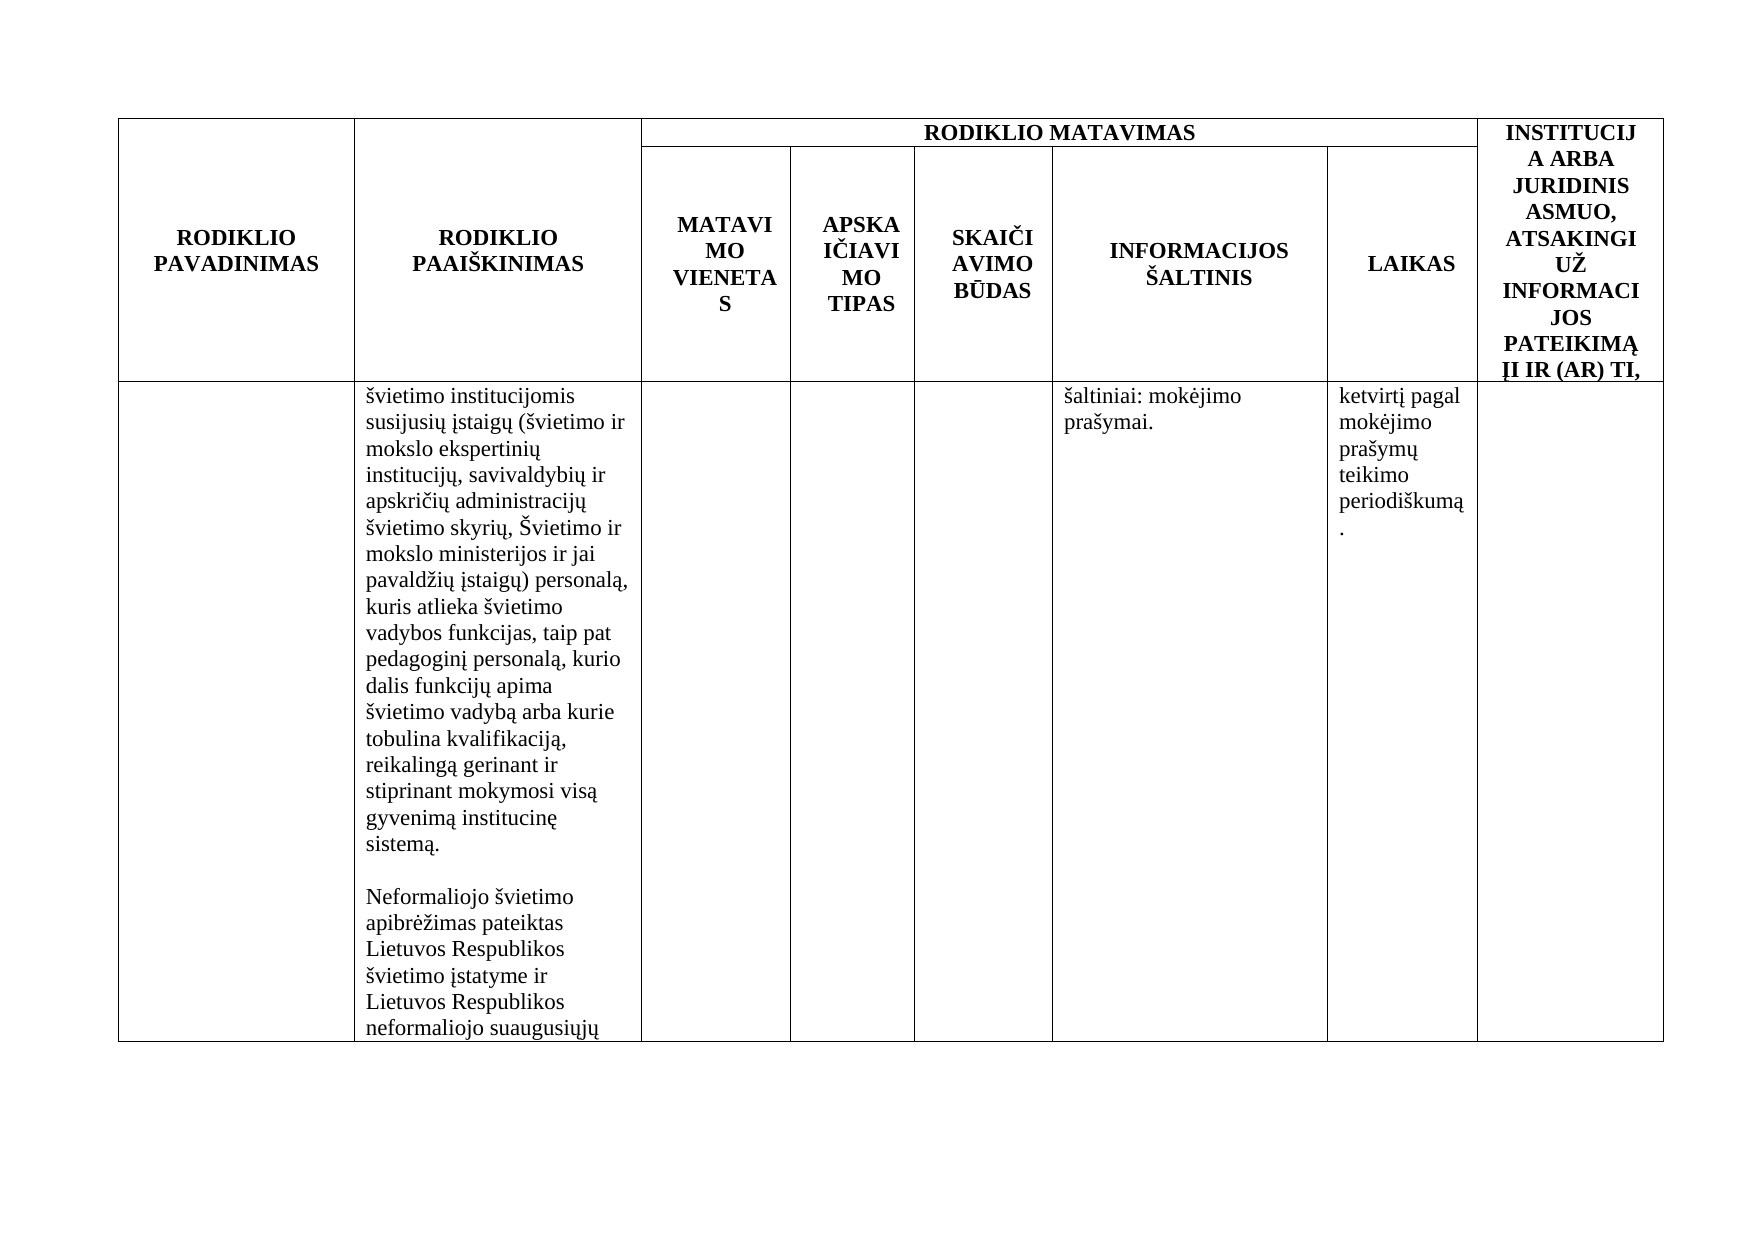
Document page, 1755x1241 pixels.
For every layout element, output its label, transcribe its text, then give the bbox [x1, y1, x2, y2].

table_cell ketvirtį pagal mokėjimo prašymų teikimo periodiškumą. [1328, 382, 1477, 1041]
table_cell [791, 382, 914, 1041]
table_header RODIKLIO PAVADINIMAS [119, 119, 354, 381]
table_cell [915, 382, 1052, 1041]
table_cell MATAVIMO VIENETAS [642, 147, 790, 381]
table_cell SKAIČIAVIMO BŪDAS [915, 147, 1052, 381]
table_cell švietimo institucijomis susijusių įstaigų (švietimo ir mokslo ekspertinių institucijų, savivaldybių ir apskričių administracijų švietimo skyrių, Švietimo ir mokslo ministerijos ir jai pavaldžių įstaigų) personalą, kuris atlieka švietimo vadybos funkcijas, taip pat pedagoginį personalą, kurio dalis funkcijų apima švietimo vadybą arba kurie tobulina kvalifikaciją, reikalingą gerinant ir stiprinant mokymosi visą gyvenimą institucinę sistemą. Neformaliojo švietimo apibrėžimas pateiktas Lietuvos Respublikos švietimo įstatyme ir Lietuvos Respublikos neformaliojo suaugusiųjų [355, 382, 641, 1041]
table_cell LAIKAS [1328, 147, 1477, 381]
table_cell INFORMACIJOS ŠALTINIS [1053, 147, 1327, 381]
table_cell šaltiniai: mokėjimo prašymai. [1053, 382, 1327, 1041]
table_cell [1478, 382, 1663, 1041]
table_header RODIKLIO PAAIŠKINIMAS [355, 119, 641, 381]
table_cell APSKAIČIAVIMO TIPAS [791, 147, 914, 381]
table_cell [119, 382, 354, 1041]
table_header Institucija arba juridinis asmuo, atsakingi už informacijos pateikimą įI ir (ar) tI, ir (ar) vI [1478, 119, 1663, 381]
table_header RODIKLIO MATAVIMAS [642, 119, 1477, 146]
table_cell [642, 382, 790, 1041]
